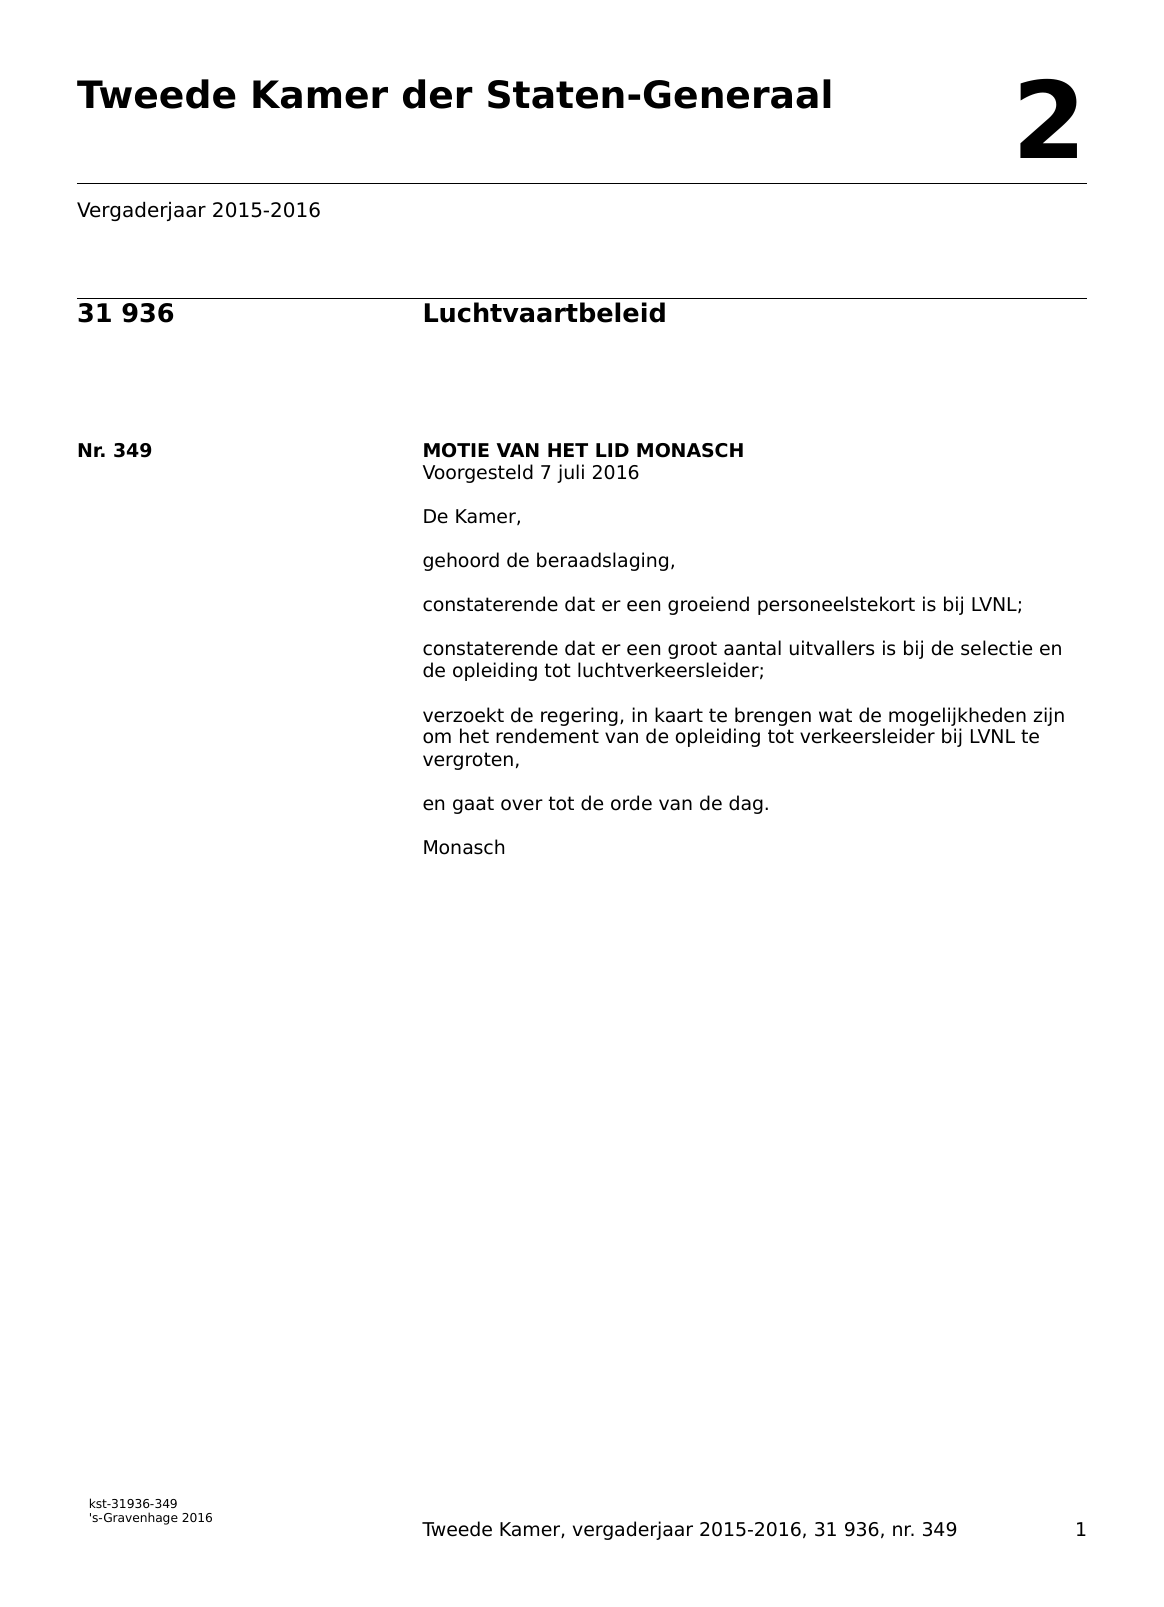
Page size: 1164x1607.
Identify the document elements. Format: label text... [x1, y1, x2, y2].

text Voorgesteld 7 juli 2016 [422, 462, 1087, 484]
text kst-31936-349 [88, 1497, 323, 1511]
text Monasch [422, 837, 1087, 859]
table_cell Vergaderjaar 2015-2016 [77, 184, 1087, 298]
subtitle 31 936 Luchtvaartbeleid [77, 299, 1087, 329]
table_header Tweede Kamer der Staten-Generaal [77, 59, 886, 183]
text constaterende dat er een groot aantal uitvallers is bij de selectie en de opleiding tot luchtverkeersleider; [422, 638, 1087, 682]
table_header 2 [886, 59, 1087, 183]
text De Kamer, [422, 506, 1087, 528]
subtitle Nr. 349 MOTIE VAN HET LID MONASCH [77, 440, 1087, 462]
text en gaat over tot de orde van de dag. [422, 793, 1087, 814]
text constaterende dat er een groeiend personeelstekort is bij LVNL; [422, 594, 1087, 616]
text verzoekt de regering, in kaart te brengen wat de mogelijkheden zijn om het rendement van de opleiding tot verkeersleider bij LVNL te vergroten, [422, 704, 1087, 770]
text 's-Gravenhage 2016 [88, 1511, 323, 1525]
text gehoord de beraadslaging, [422, 550, 1087, 572]
